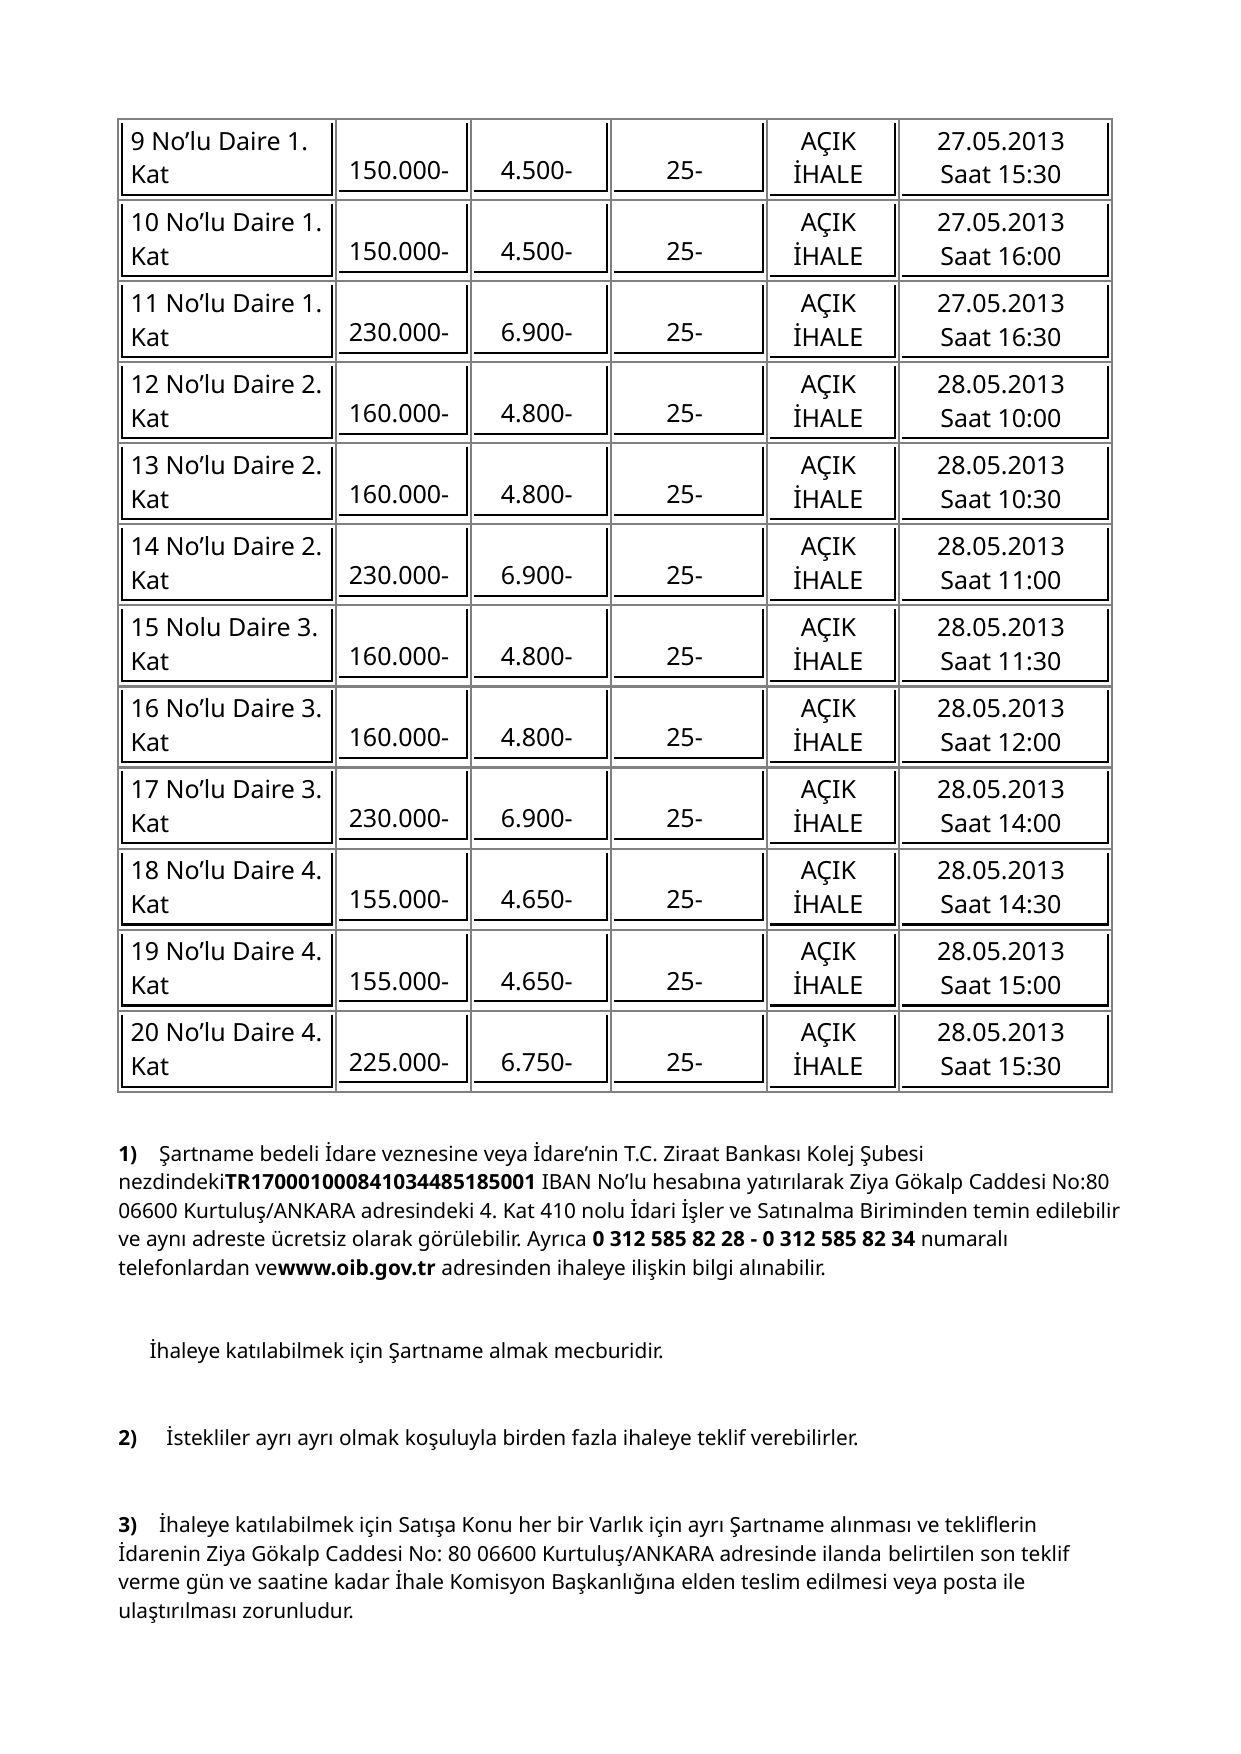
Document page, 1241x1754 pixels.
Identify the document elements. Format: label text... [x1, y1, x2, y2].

table_cell 25- [612, 444, 766, 523]
table_cell 150.000- [337, 201, 470, 280]
table_cell 6.900- [472, 525, 610, 604]
table_cell 27.05.2013 Saat 16:00 [900, 201, 1111, 280]
table_cell 28.05.2013 Saat 10:00 [900, 363, 1111, 442]
table_cell 27.05.2013 Saat 16:30 [900, 282, 1111, 361]
table_cell AÇIK İHALE [768, 931, 898, 1009]
table_cell 25- [612, 201, 766, 280]
table_cell 4.800- [472, 606, 610, 685]
table_cell 4.650- [472, 850, 610, 928]
table_cell 4.500- [472, 201, 610, 280]
table_cell 28.05.2013 Saat 14:00 [900, 769, 1111, 847]
table_cell 20 No’lu Daire 4. Kat [119, 1012, 335, 1091]
table_cell 28.05.2013 Saat 12:00 [900, 688, 1111, 766]
table_cell 10 No’lu Daire 1. Kat [119, 201, 335, 280]
table_cell 14 No’lu Daire 2. Kat [119, 525, 335, 604]
table_cell 160.000- [337, 363, 470, 442]
table_cell 25- [612, 606, 766, 685]
table_cell 160.000- [337, 606, 470, 685]
text 3) İhaleye katılabilmek için Satışa Konu her bir Varlık için ayrı Şartname alınması ve tekliflerin İdarenin Ziya Gökalp Caddesi No: 80 06600 Kurtuluş/ANKARA adresinde ilanda belirtilen son teklif verme gün ve saatine kadar İhale Komisyon Başkanlığına elden teslim edilmesi veya posta ile ulaştırılması zorunludur. [118, 1506, 1122, 1624]
table_cell AÇIK İHALE [768, 606, 898, 685]
text 1) Şartname bedeli İdare veznesine veya İdare’nin T.C. Ziraat Bankası Kolej Şubesi nezdindekiTR170001000841034485185001 IBAN No’lu hesabına yatırılarak Ziya Gökalp Caddesi No:80 06600 Kurtuluş/ANKARA adresindeki 4. Kat 410 nolu İdari İşler ve Satınalma Biriminden temin edilebilir ve aynı adreste ücretsiz olarak görülebilir. Ayrıca 0 312 585 82 28 - 0 312 585 82 34 numaralı telefonlardan vewww.oib.gov.tr adresinden ihaleye ilişkin bilgi alınabilir. [118, 1134, 1122, 1281]
table_cell 225.000- [337, 1012, 470, 1091]
table_cell 25- [612, 363, 766, 442]
text İhaleye katılabilmek için Şartname almak mecburidir. [118, 1335, 1122, 1364]
table_cell AÇIK İHALE [768, 525, 898, 604]
table_cell 160.000- [337, 688, 470, 766]
table_cell AÇIK İHALE [768, 688, 898, 766]
table_cell 25- [612, 850, 766, 928]
table_cell 6.900- [472, 282, 610, 361]
table_cell 230.000- [337, 769, 470, 847]
table_cell 155.000- [337, 931, 470, 1009]
table_cell 230.000- [337, 282, 470, 361]
table_cell 28.05.2013 Saat 14:30 [900, 850, 1111, 928]
table_cell 19 No’lu Daire 4. Kat [119, 931, 335, 1009]
table_cell AÇIK İHALE [768, 850, 898, 928]
table_cell 155.000- [337, 850, 470, 928]
table_cell 4.800- [472, 444, 610, 523]
table_cell 28.05.2013 Saat 15:00 [900, 931, 1111, 1009]
table_cell AÇIK İHALE [768, 120, 898, 199]
table_cell 17 No’lu Daire 3. Kat [119, 769, 335, 847]
table_cell 25- [612, 688, 766, 766]
table_cell AÇIK İHALE [768, 769, 898, 847]
table_cell 4.650- [472, 931, 610, 1009]
table_cell 25- [612, 931, 766, 1009]
table_cell 160.000- [337, 444, 470, 523]
table_cell 6.900- [472, 769, 610, 847]
table_cell 25- [612, 282, 766, 361]
table_cell 4.500- [472, 120, 610, 199]
table_cell 18 No’lu Daire 4. Kat [119, 850, 335, 928]
table_cell AÇIK İHALE [768, 1012, 898, 1091]
table_cell 25- [612, 120, 766, 199]
table_cell 27.05.2013 Saat 15:30 [900, 120, 1111, 199]
table_cell 25- [612, 1012, 766, 1091]
table_cell 25- [612, 525, 766, 604]
table_cell 16 No’lu Daire 3. Kat [119, 688, 335, 766]
table_cell 15 Nolu Daire 3. Kat [119, 606, 335, 685]
table_cell 150.000- [337, 120, 470, 199]
table_cell 230.000- [337, 525, 470, 604]
table_cell AÇIK İHALE [768, 444, 898, 523]
table_cell 28.05.2013 Saat 11:00 [900, 525, 1111, 604]
table_cell 28.05.2013 Saat 11:30 [900, 606, 1111, 685]
table_cell 6.750- [472, 1012, 610, 1091]
table_cell 25- [612, 769, 766, 847]
table_cell 4.800- [472, 688, 610, 766]
table_cell 9 No’lu Daire 1. Kat [119, 120, 335, 199]
table_cell 13 No’lu Daire 2. Kat [119, 444, 335, 523]
table_cell 4.800- [472, 363, 610, 442]
text 2) İstekliler ayrı ayrı olmak koşuluyla birden fazla ihaleye teklif verebilirler. [118, 1418, 1122, 1452]
table_cell 11 No’lu Daire 1. Kat [119, 282, 335, 361]
table_cell 28.05.2013 Saat 15:30 [900, 1012, 1111, 1091]
table_cell 12 No’lu Daire 2. Kat [119, 363, 335, 442]
table_cell AÇIK İHALE [768, 363, 898, 442]
table_cell AÇIK İHALE [768, 282, 898, 361]
table_cell 28.05.2013 Saat 10:30 [900, 444, 1111, 523]
table_cell AÇIK İHALE [768, 201, 898, 280]
